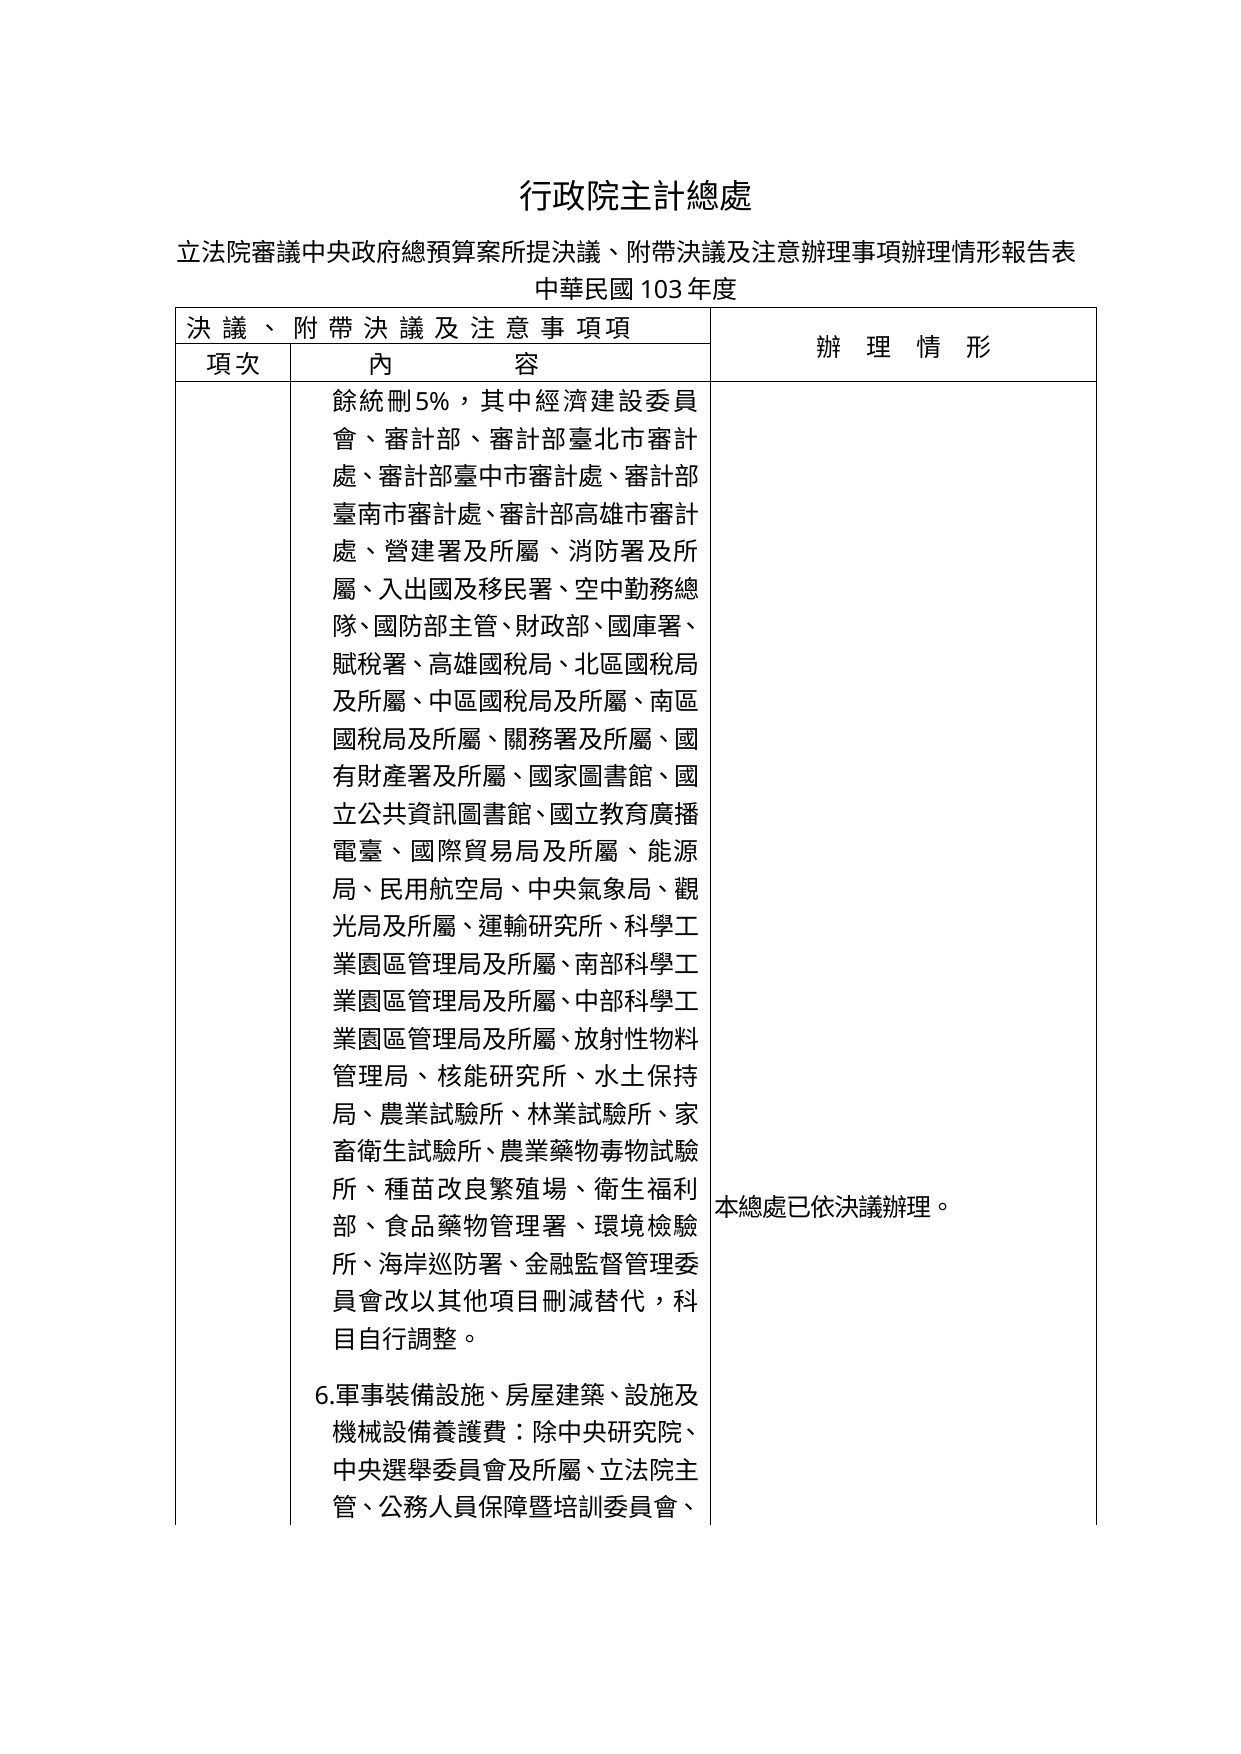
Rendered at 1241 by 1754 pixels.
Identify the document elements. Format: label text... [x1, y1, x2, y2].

table_cell 決議、附帶決議及注意事項項 [176, 308, 710, 342]
table_cell 餘統刪5%，其中經濟建設委員會、審計部、審計部臺北市審計處、審計部臺中市審計處、審計部臺南市審計處、審計部高雄市審計處、營建署及所屬、消防署及所屬、入出國及移民署、空中勤務總隊、國防部主管、財政部、國庫署、賦稅署、高雄國稅局、北區國稅局及所屬、中區國稅局及所屬、南區國稅局及所屬、關務署及所屬、國有財產署及所屬、國家圖書館、國立公共資訊圖書館、國立教育廣播電臺、國際貿易局及所屬、能源局、民用航空局、中央氣象局、觀光局及所屬、運輸研究所、科學工業園區管理局及所屬、南部科學工業園區管理局及所屬、中部科學工業園區管理局及所屬、放射性物料管理局、核能研究所、水土保持局、農業試驗所、林業試驗所、家畜衛生試驗所、農業藥物毒物試驗所、種苗改良繁殖場、衛生福利部、食品藥物管理署、環境檢驗所、海岸巡防署、金融監督管理委員會改以其他項目刪減替代，科目自行調整。 6.軍事裝備設施、房屋建築、設施及機械設備養護費：除中央研究院、中央選舉委員會及所屬、立法院主管、公務人員保障暨培訓委員會、 [291, 382, 710, 1525]
table_header 行政院主計總處 立法院審議中央政府總預算案所提決議、附帶決議及注意辦理事項辦理情形報告表 中華民國103年度 [175, 157, 1096, 307]
table_cell [176, 382, 290, 1525]
table_cell 本總處已依決議辦理。 [711, 382, 1096, 1525]
table_cell 辦理情形 [711, 308, 1096, 381]
table_cell 項次 [176, 344, 290, 381]
table_cell 內 容 [291, 344, 710, 381]
